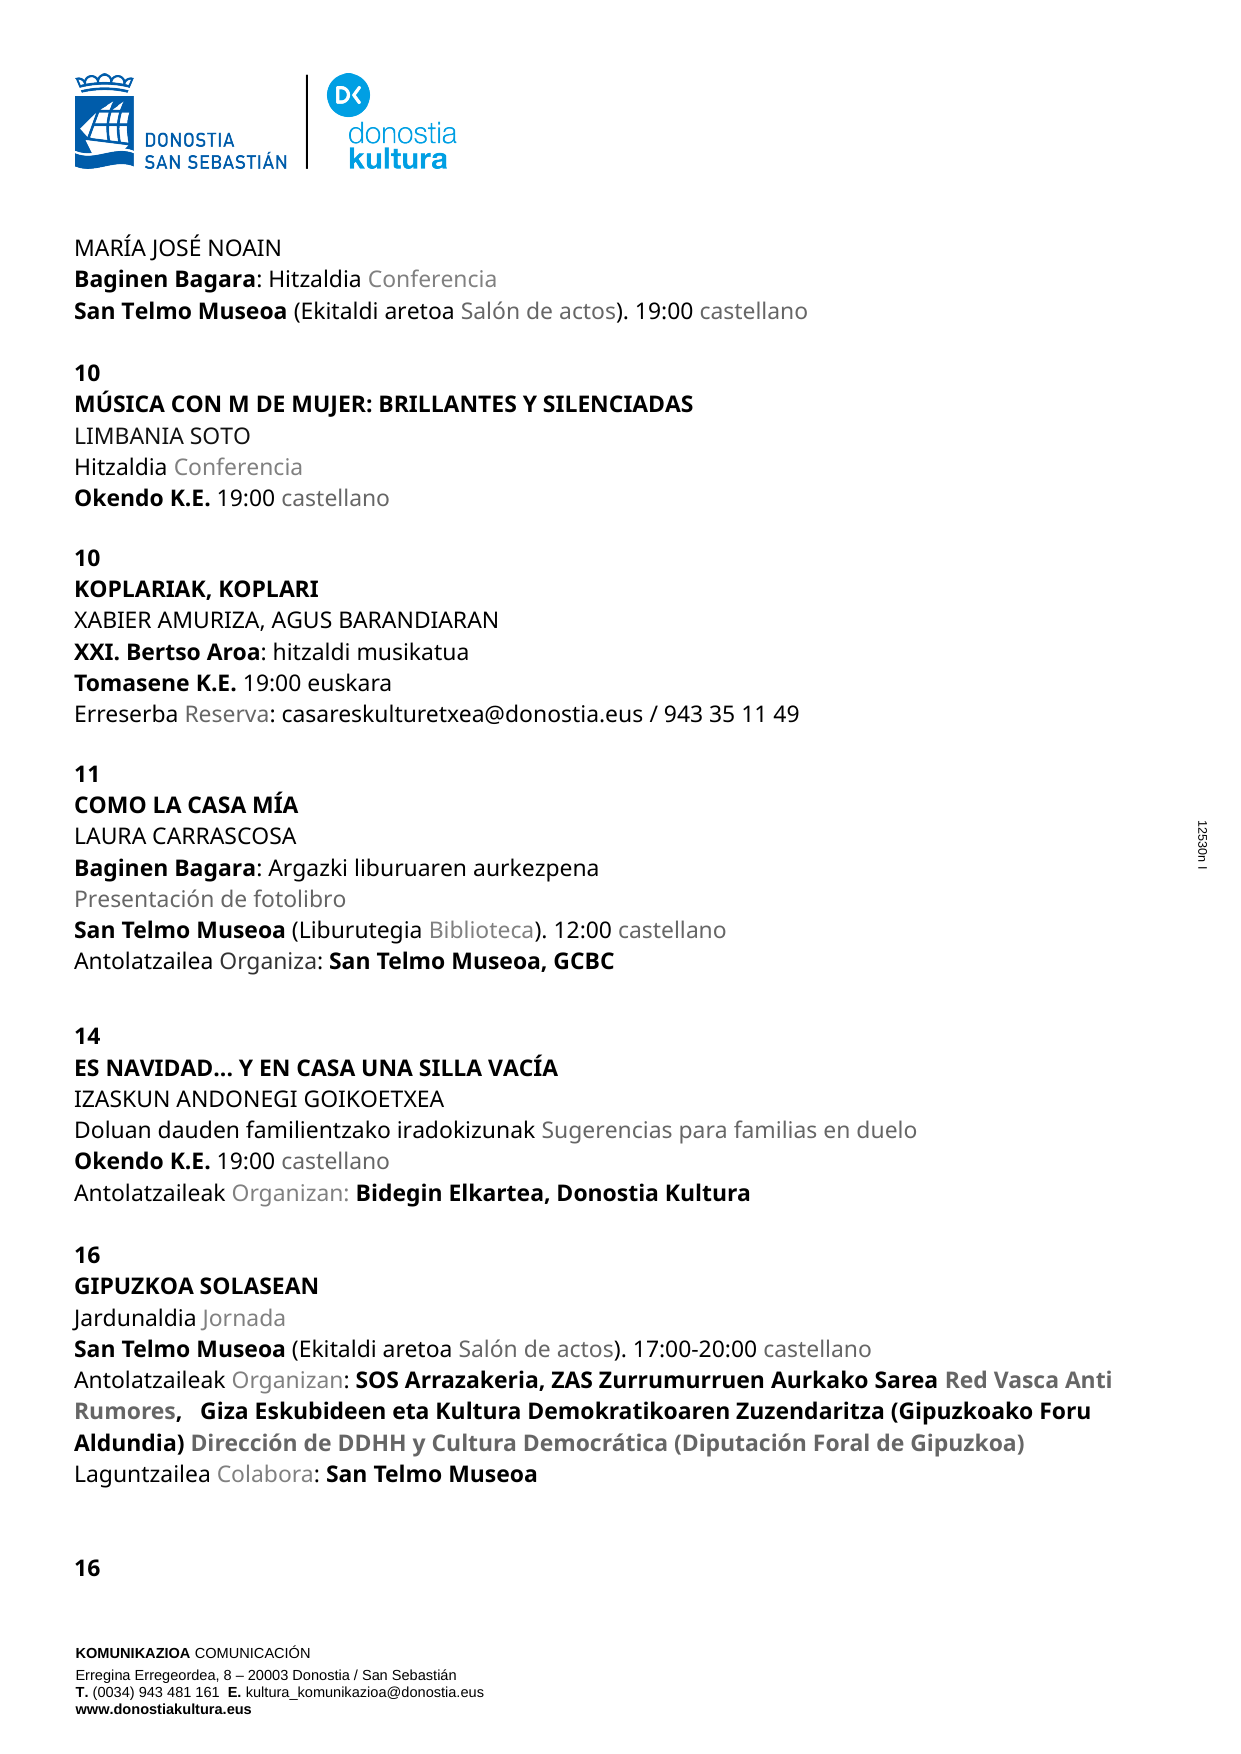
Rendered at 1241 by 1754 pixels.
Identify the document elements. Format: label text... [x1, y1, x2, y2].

subtitle San Telmo Museoa (Ekitaldi aretoa Salón de actos). 17:00-20:00 castellano [74, 1333, 1166, 1364]
text 14 [74, 1020, 1166, 1051]
text San Telmo Museoa (Liburutegia Biblioteca). 12:00 castellano [74, 914, 1166, 945]
text 16 [74, 1239, 1166, 1270]
subtitle Laura carrascosa [74, 820, 1166, 851]
text IZASKUN ANDONEGI GOIKOETXEA [74, 1083, 1166, 1114]
text Doluan dauden familientzako iradokizunak Sugerencias para familias en duelo [74, 1114, 1166, 1145]
text Baginen Bagara: Argazki liburuaren aurkezpena [74, 851, 1166, 883]
picture [337, 87, 349, 103]
text KOPLARIAK, KOPLARI [74, 573, 1166, 604]
picture [75, 73, 457, 169]
text Okendo K.E. 19:00 castellano [74, 482, 1166, 513]
text Jardunaldia Jornada [74, 1301, 1166, 1333]
text 16 [74, 1551, 1166, 1583]
text XABIER AMURIZA, AGUS BARANDIARAN [74, 604, 1166, 636]
text Presentación de fotolibro [74, 883, 1166, 914]
text San Telmo Museoa (Ekitaldi aretoa Salón de actos). 19:00 castellano [74, 294, 1166, 326]
subtitle Antolatzaileak Organizan: SOS Arrazakeria, ZAS Zurrumurruen Aurkako Sarea Red Vasca Anti Rumores, Giza Eskubideen eta Kultura Demokratikoaren Zuzendaritza (Gipuzkoako Foru Aldundia) Dirección de DDHH y Cultura Democrática (Diputación Foral de Gipuzkoa) [74, 1364, 1166, 1458]
text LIMBANIA SOTO [74, 419, 1166, 451]
subtitle como la casa mía [74, 789, 1166, 820]
text Antolatzailea Organiza: San Telmo Museoa, GCBC [74, 945, 1113, 976]
text 10 [74, 357, 1166, 388]
picture [353, 87, 360, 103]
text Okendo K.E. 19:00 castellano [74, 1145, 1166, 1176]
text música con m de mujer: brillantes y silenciadas [74, 388, 1166, 419]
text 10 [74, 542, 1166, 573]
text 11 [74, 758, 1166, 789]
subtitle XXI. Bertso Aroa: hitzaldi musikatua [74, 636, 1166, 667]
subtitle Erreserba Reserva: casareskulturetxea@donostia.eus / 943 35 11 49 [74, 698, 1166, 729]
text Baginen Bagara: Hitzaldia Conferencia [74, 263, 1166, 294]
subtitle Antolatzaileak Organizan: Bidegin Elkartea, Donostia Kultura [74, 1176, 1166, 1208]
text GIPUZKOA SOLASEAN [74, 1270, 1166, 1301]
subtitle Laguntzailea Colabora: San Telmo Museoa [74, 1458, 1166, 1489]
text Hitzaldia Conferencia [74, 451, 1166, 482]
text MARÍA JOSÉ NOAIN [74, 232, 1166, 263]
text ES NAVIDAD... Y EN CASA UNA SILLA VACÍA [74, 1051, 1166, 1083]
subtitle Tomasene K.E. 19:00 euskara [74, 667, 1166, 698]
